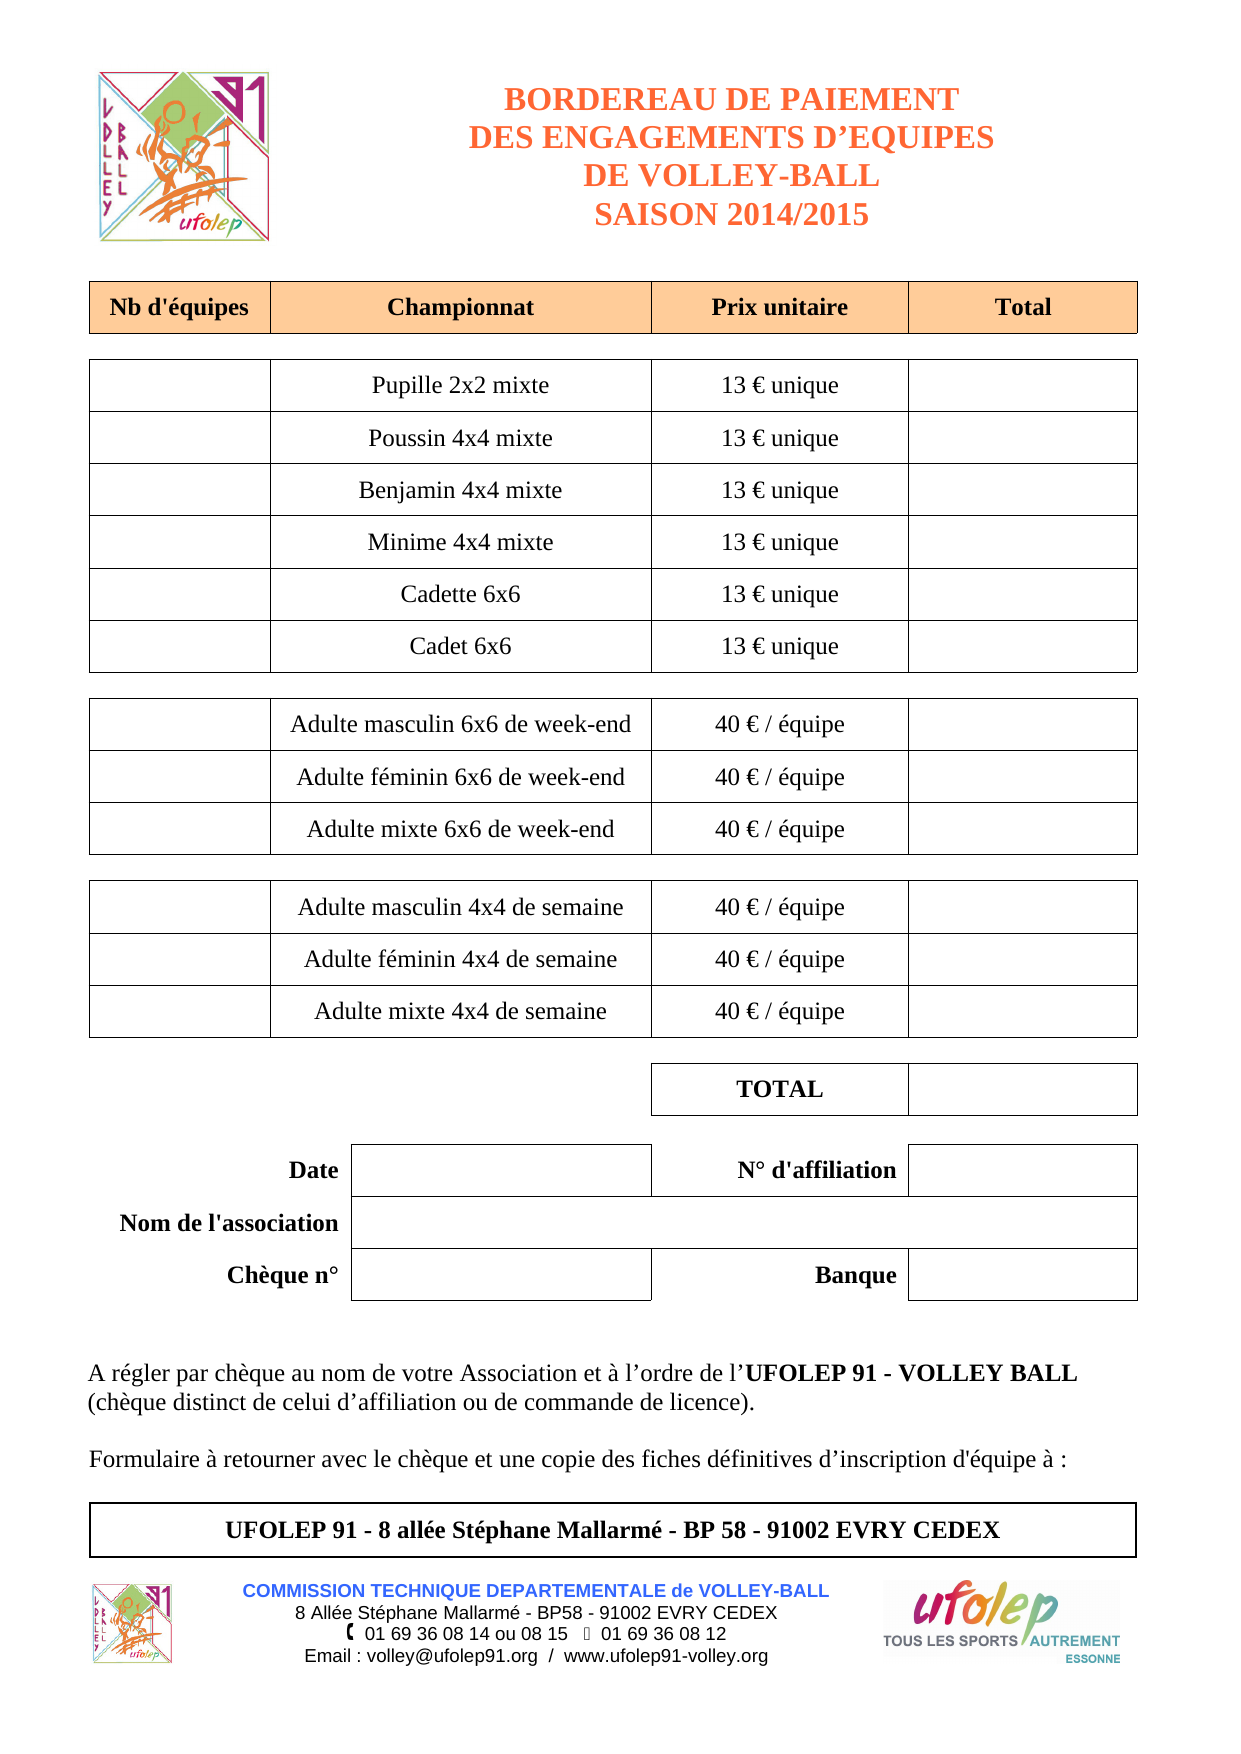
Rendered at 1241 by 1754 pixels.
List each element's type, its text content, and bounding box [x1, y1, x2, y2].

table_cell TOTAL [652, 1064, 908, 1115]
table_cell [909, 934, 1137, 984]
table_cell [90, 751, 270, 802]
table_cell [352, 1197, 1137, 1248]
table_cell [90, 934, 270, 984]
table_cell 13 € unique [652, 360, 908, 411]
table_cell 40 € / équipe [652, 699, 908, 750]
table_cell Banque [652, 1249, 908, 1300]
table_cell [909, 986, 1137, 1037]
table_cell [90, 986, 270, 1037]
table_header N° d'affiliation [652, 1144, 908, 1196]
table_cell [909, 334, 1137, 359]
table_cell [651, 1038, 908, 1063]
table_cell Adulte masculin 4x4 de semaine [271, 881, 651, 932]
table_cell [90, 699, 270, 750]
table_cell [909, 516, 1137, 567]
table_cell [909, 360, 1137, 411]
text Formulaire à retourner avec le chèque et une copie des fiches définitives d’inscription d'équipe à : [89, 1444, 1137, 1473]
table_cell [90, 569, 270, 619]
picture [883, 1580, 1120, 1664]
table_cell [89, 1063, 270, 1115]
table_cell [909, 464, 1137, 515]
table_cell [89, 855, 270, 880]
table_cell Pupille 2x2 mixte [271, 360, 651, 411]
table_cell [90, 621, 270, 672]
table_cell [651, 855, 908, 880]
table_cell Nom de l'association [89, 1196, 351, 1248]
table_cell Cadet 6x6 [271, 621, 651, 672]
table_cell [909, 412, 1137, 463]
table_header [352, 1145, 651, 1196]
table_cell 13 € unique [652, 621, 908, 672]
table_header Total [909, 282, 1137, 333]
table_header BORDEREAU DE PAIEMENT DES ENGAGEMENTS D’EQUIPES DE VOLLEY-BALL SAISON 2014/2015 [326, 59, 1137, 252]
table_header [89, 59, 326, 252]
table_cell Chèque n° [89, 1248, 351, 1300]
table_cell 40 € / équipe [652, 751, 908, 802]
table_cell [909, 699, 1137, 750]
table_cell [90, 360, 270, 411]
table_cell Cadette 6x6 [271, 569, 651, 619]
table_cell [909, 881, 1137, 932]
table_cell [270, 334, 651, 359]
table_cell [909, 673, 1137, 698]
table_cell Adulte mixte 6x6 de week-end [271, 803, 651, 854]
table_cell Adulte féminin 6x6 de week-end [271, 751, 651, 802]
table_header Prix unitaire [652, 282, 908, 333]
table_cell [352, 1249, 651, 1300]
table_cell [270, 1038, 651, 1063]
table_cell 40 € / équipe [652, 803, 908, 854]
table_cell [270, 1063, 651, 1115]
table_cell [90, 803, 270, 854]
table_cell [909, 621, 1137, 672]
table_cell [909, 1038, 1137, 1063]
table_header Date [89, 1144, 351, 1196]
table_cell 13 € unique [652, 516, 908, 567]
table_cell Benjamin 4x4 mixte [271, 464, 651, 515]
table_cell [270, 855, 651, 880]
table_cell Adulte féminin 4x4 de semaine [271, 934, 651, 984]
table_cell [909, 569, 1137, 619]
table_cell [89, 334, 270, 359]
table_cell [651, 673, 908, 698]
table_cell 40 € / équipe [652, 934, 908, 984]
subtitle A régler par chèque au nom de votre Association et à l’ordre de l’UFOLEP 91 - VOLLEY BALL (chèque distinct de celui d’affiliation ou de commande de licence). [87, 1358, 1137, 1415]
table_cell 40 € / équipe [652, 986, 908, 1037]
table_cell Adulte masculin 6x6 de week-end [271, 699, 651, 750]
table_cell Poussin 4x4 mixte [271, 412, 651, 463]
table_cell [89, 673, 270, 698]
table_cell [90, 881, 270, 932]
table_cell 13 € unique [652, 412, 908, 463]
table_header Nb d'équipes [90, 282, 270, 333]
picture [94, 64, 277, 246]
table_cell [89, 1038, 270, 1063]
table_header Championnat [271, 282, 651, 333]
text UFOLEP 91 - 8 allée Stéphane Mallarmé - BP 58 - 91002 EVRY CEDEX [91, 1504, 1135, 1556]
table_cell [909, 1064, 1137, 1115]
table_cell [651, 334, 908, 359]
table_cell [909, 1249, 1137, 1300]
table_cell Adulte mixte 4x4 de semaine [271, 986, 651, 1037]
table_cell [909, 855, 1137, 880]
table_cell 13 € unique [652, 464, 908, 515]
table_cell [90, 516, 270, 567]
table_cell [90, 464, 270, 515]
table_cell 40 € / équipe [652, 881, 908, 932]
table_cell [909, 751, 1137, 802]
table_cell Minime 4x4 mixte [271, 516, 651, 567]
table_cell 13 € unique [652, 569, 908, 619]
picture [90, 1580, 175, 1665]
table_cell [90, 412, 270, 463]
table_header [909, 1145, 1137, 1196]
table_cell [270, 673, 651, 698]
table_cell [909, 803, 1137, 854]
